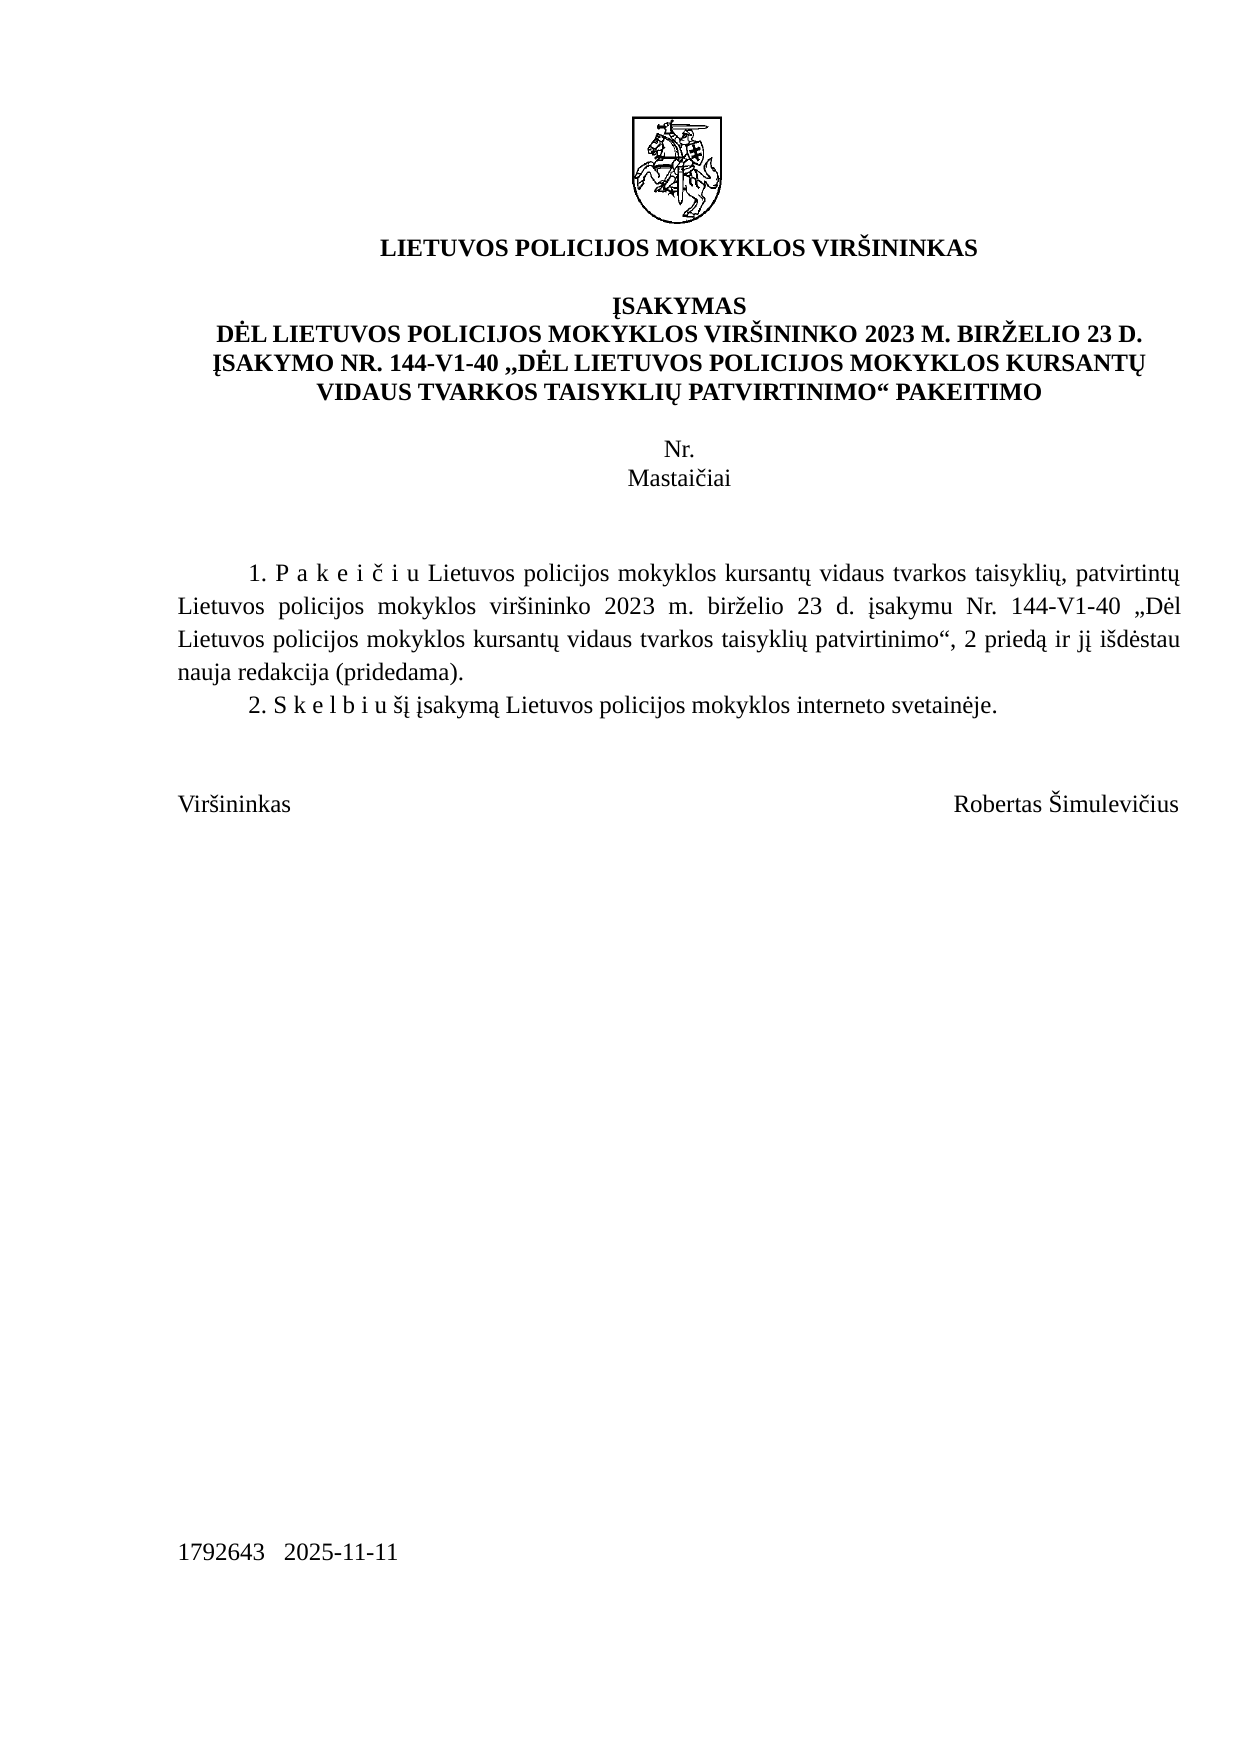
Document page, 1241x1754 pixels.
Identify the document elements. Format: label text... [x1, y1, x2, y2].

text Mastaičiai [177, 463, 1181, 492]
text 1. P a k e i č i u Lietuvos policijos mokyklos kursantų vidaus tvarkos taisyklių, patvirtintų Lietuvos policijos mokyklos viršininko 2023 m. birželio 23 d. įsakymu Nr. 144-V1-40 „Dėl Lietuvos policijos mokyklos kursantų vidaus tvarkos taisyklių patvirtinimo“, 2 priedą ir jį išdėstau nauja redakcija (pridedama). [177, 558, 1181, 686]
text LIETUVOS POLICIJOS MOKYKLOS VIRŠININKAS [177, 233, 1181, 262]
text Nr. [177, 434, 1181, 463]
text Viršininkas Robertas Šimulevičius [177, 789, 1181, 818]
text DĖL LIETUVOS POLICIJOS MOKYKLOS VIRŠININKO 2023 M. BIRŽELIO 23 D. ĮSAKYMO NR. 144-V1-40 ,,DĖL LIETUVOS POLICIJOS MOKYKLOS KURSANTŲ VIDAUS TVARKOS TAISYKLIŲ PATVIRTINIMO“ PAKEITIMO [177, 319, 1181, 406]
text 1792643 2025-11-11 [177, 1537, 1181, 1565]
text 2. S k e l b i u šį įsakymą Lietuvos policijos mokyklos interneto svetainėje. [177, 690, 1181, 719]
picture [626, 112, 732, 228]
text ĮSAKYMAS [177, 291, 1181, 319]
